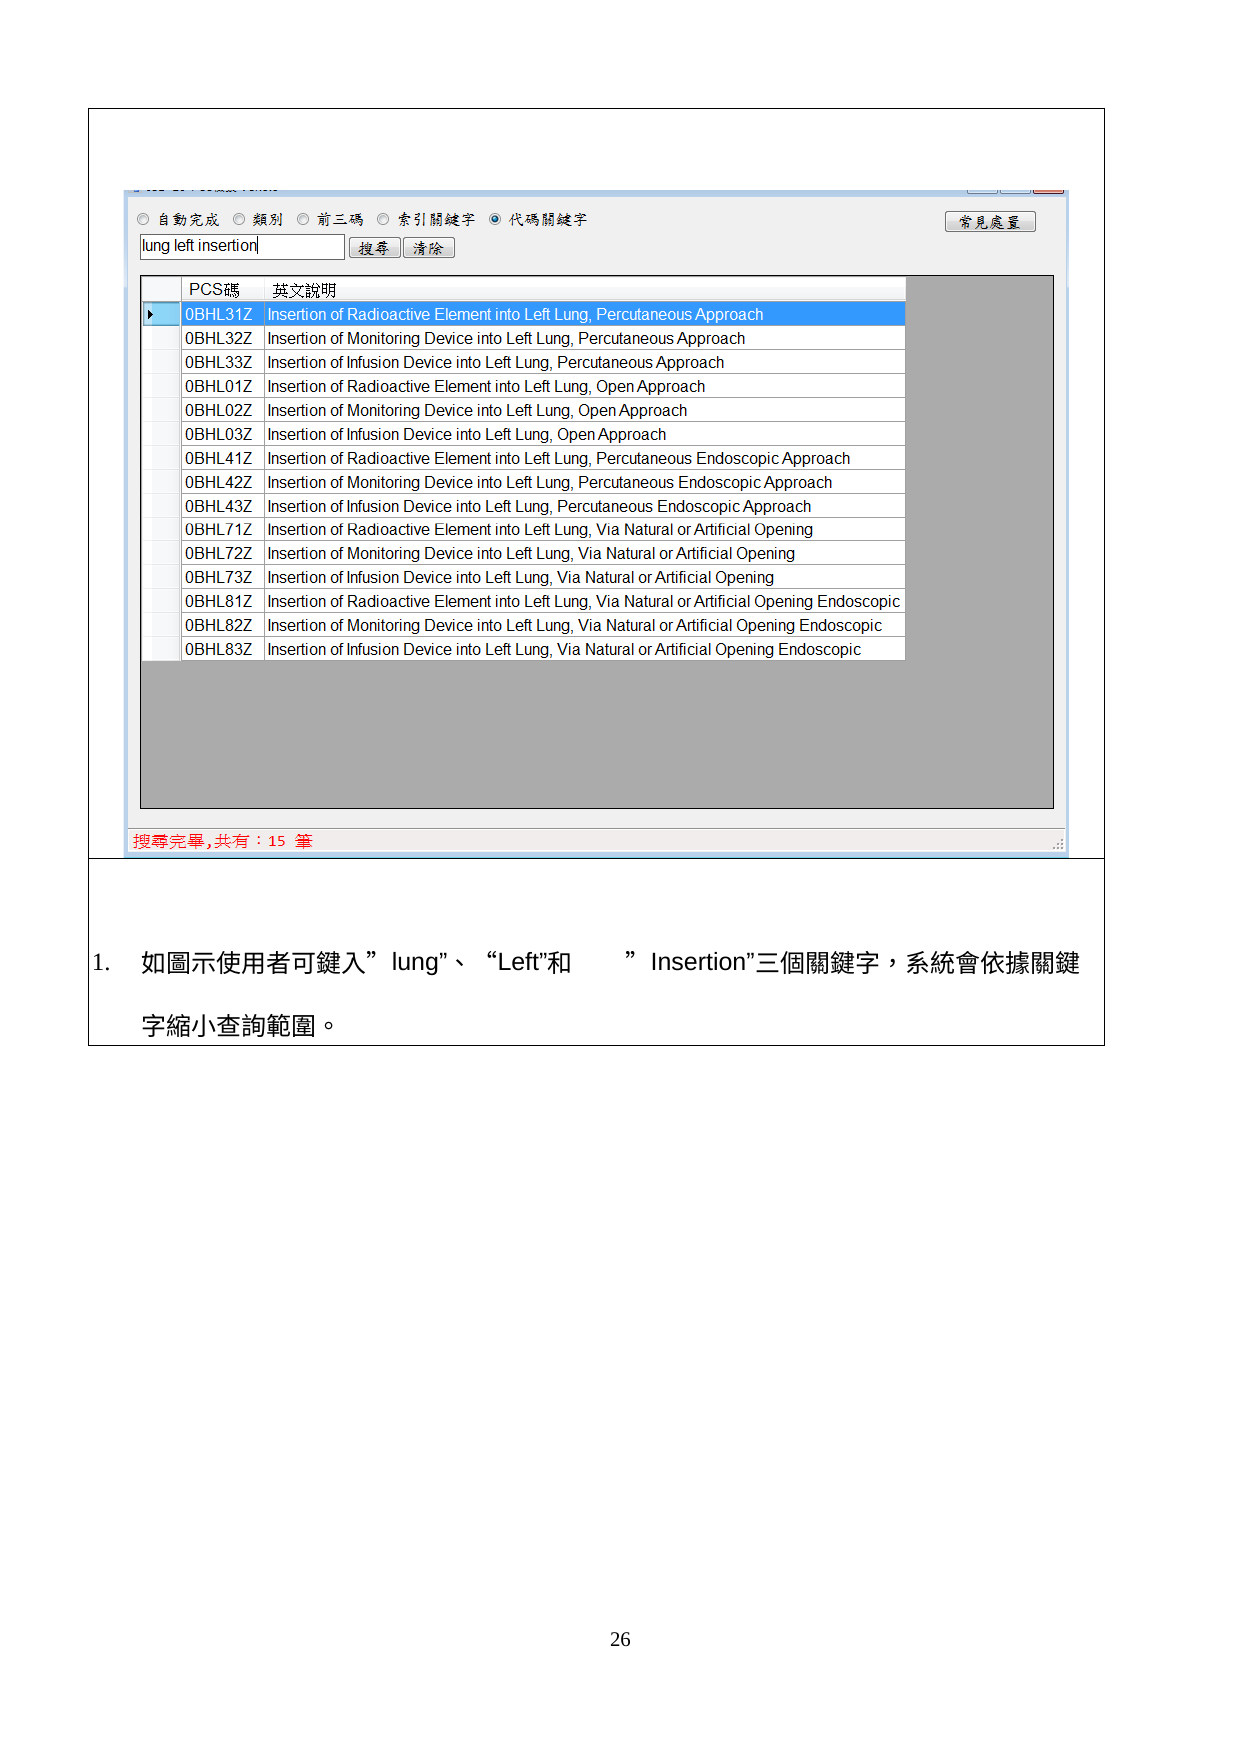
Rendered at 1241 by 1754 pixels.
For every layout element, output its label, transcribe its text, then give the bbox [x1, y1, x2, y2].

table_cell 如圖示使用者可鍵入”lung”、“Left”和”Insertion”三個關鍵字，系統會依據關鍵字縮小查詢範圍。 [89, 859, 1104, 1045]
table_cell [89, 109, 1104, 858]
